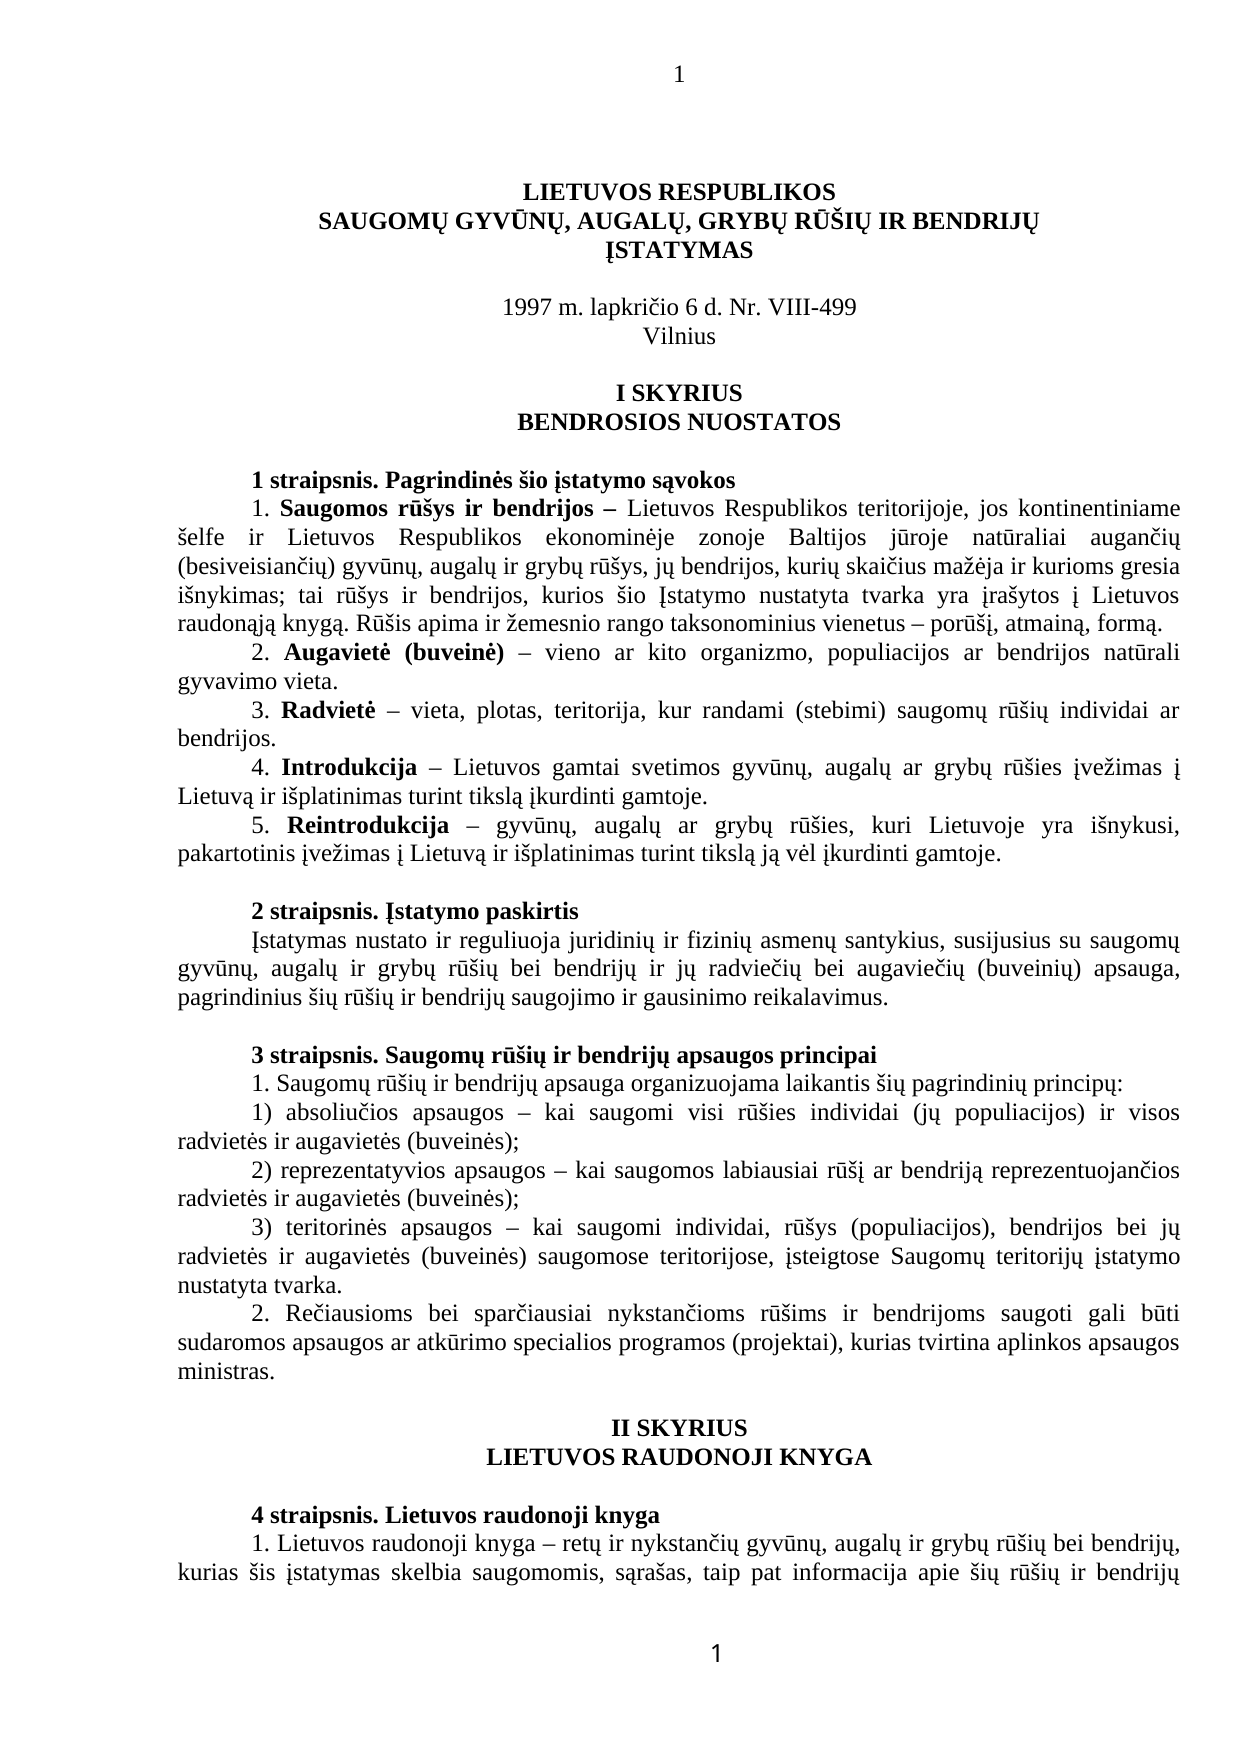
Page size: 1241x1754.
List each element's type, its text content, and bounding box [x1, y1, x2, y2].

text 4 straipsnis. Lietuvos raudonoji knyga [177, 1500, 1181, 1528]
text 2. Augavietė (buveinė) – vieno ar kito organizmo, populiacijos ar bendrijos natūrali gyvavimo vieta. [177, 637, 1181, 695]
text II skyrius [177, 1413, 1181, 1442]
text 1. Saugomos rūšys ir bendrijos – Lietuvos Respublikos teritorijoje, jos kontinentiniame šelfe ir Lietuvos Respublikos ekonominėje zonoje Baltijos jūroje natūraliai augančių (besiveisiančių) gyvūnų, augalų ir grybų rūšys, jų bendrijos, kurių skaičius mažėja ir kurioms gresia išnykimas; tai rūšys ir bendrijos, kurios šio Įstatymo nustatyta tvarka yra įrašytos į Lietuvos raudonąją knygą. Rūšis apima ir žemesnio rango taksonominius vienetus – porūšį, atmainą, formą. [177, 493, 1181, 637]
text LIETUVOS RESPUBLIKOS SAUGOMŲ GYVŪNŲ, AUGALŲ, GRYBŲ RŪŠIŲ IR BENDRIJŲ ĮSTATYMAS [177, 177, 1181, 263]
text 3. Radvietė – vieta, plotas, teritorija, kur randami (stebimi) saugomų rūšių individai ar bendrijos. [177, 695, 1181, 752]
text 1. Saugomų rūšių ir bendrijų apsauga organizuojama laikantis šių pagrindinių principų: [177, 1068, 1181, 1097]
text 1 straipsnis. Pagrindinės šio įstatymo sąvokos [177, 465, 1181, 493]
text 3) teritorinės apsaugos – kai saugomi individai, rūšys (populiacijos), bendrijos bei jų radvietės ir augavietės (buveinės) saugomose teritorijose, įsteigtose Saugomų teritorijų įstatymo nustatyta tvarka. [177, 1212, 1181, 1298]
text 1) absoliučios apsaugos – kai saugomi visi rūšies individai (jų populiacijos) ir visos radvietės ir augavietės (buveinės); [177, 1097, 1181, 1155]
text 1. Lietuvos raudonoji knyga – retų ir nykstančių gyvūnų, augalų ir grybų rūšių bei bendrijų, kurias šis įstatymas skelbia saugomomis, sąrašas, taip pat informacija apie šių rūšių ir bendrijų [177, 1528, 1181, 1586]
text 2 straipsnis. Įstatymo paskirtis [177, 896, 1181, 925]
text Vilnius [177, 321, 1181, 350]
text 4. Introdukcija – Lietuvos gamtai svetimos gyvūnų, augalų ar grybų rūšies įvežimas į Lietuvą ir išplatinimas turint tikslą įkurdinti gamtoje. [177, 752, 1181, 810]
text Lietuvos raudonoji knyga [177, 1442, 1181, 1471]
text 5. Reintrodukcija – gyvūnų, augalų ar grybų rūšies, kuri Lietuvoje yra išnykusi, pakartotinis įvežimas į Lietuvą ir išplatinimas turint tikslą ją vėl įkurdinti gamtoje. [177, 810, 1181, 867]
text 2. Rečiausioms bei sparčiausiai nykstančioms rūšims ir bendrijoms saugoti gali būti sudaromos apsaugos ar atkūrimo specialios programos (projektai), kurias tvirtina aplinkos apsaugos ministras. [177, 1298, 1181, 1385]
text Bendrosios nuostatos [177, 407, 1181, 436]
text 2) reprezentatyvios apsaugos – kai saugomos labiausiai rūšį ar bendriją reprezentuojančios radvietės ir augavietės (buveinės); [177, 1155, 1181, 1212]
text 1997 m. lapkričio 6 d. Nr. VIII-499 [177, 292, 1181, 321]
text I skyrius [177, 378, 1181, 407]
text Įstatymas nustato ir reguliuoja juridinių ir fizinių asmenų santykius, susijusius su saugomų gyvūnų, augalų ir grybų rūšių bei bendrijų ir jų radviečių bei augaviečių (buveinių) apsauga, pagrindinius šių rūšių ir bendrijų saugojimo ir gausinimo reikalavimus. [177, 925, 1181, 1011]
text 3 straipsnis. Saugomų rūšių ir bendrijų apsaugos principai [177, 1040, 1181, 1068]
